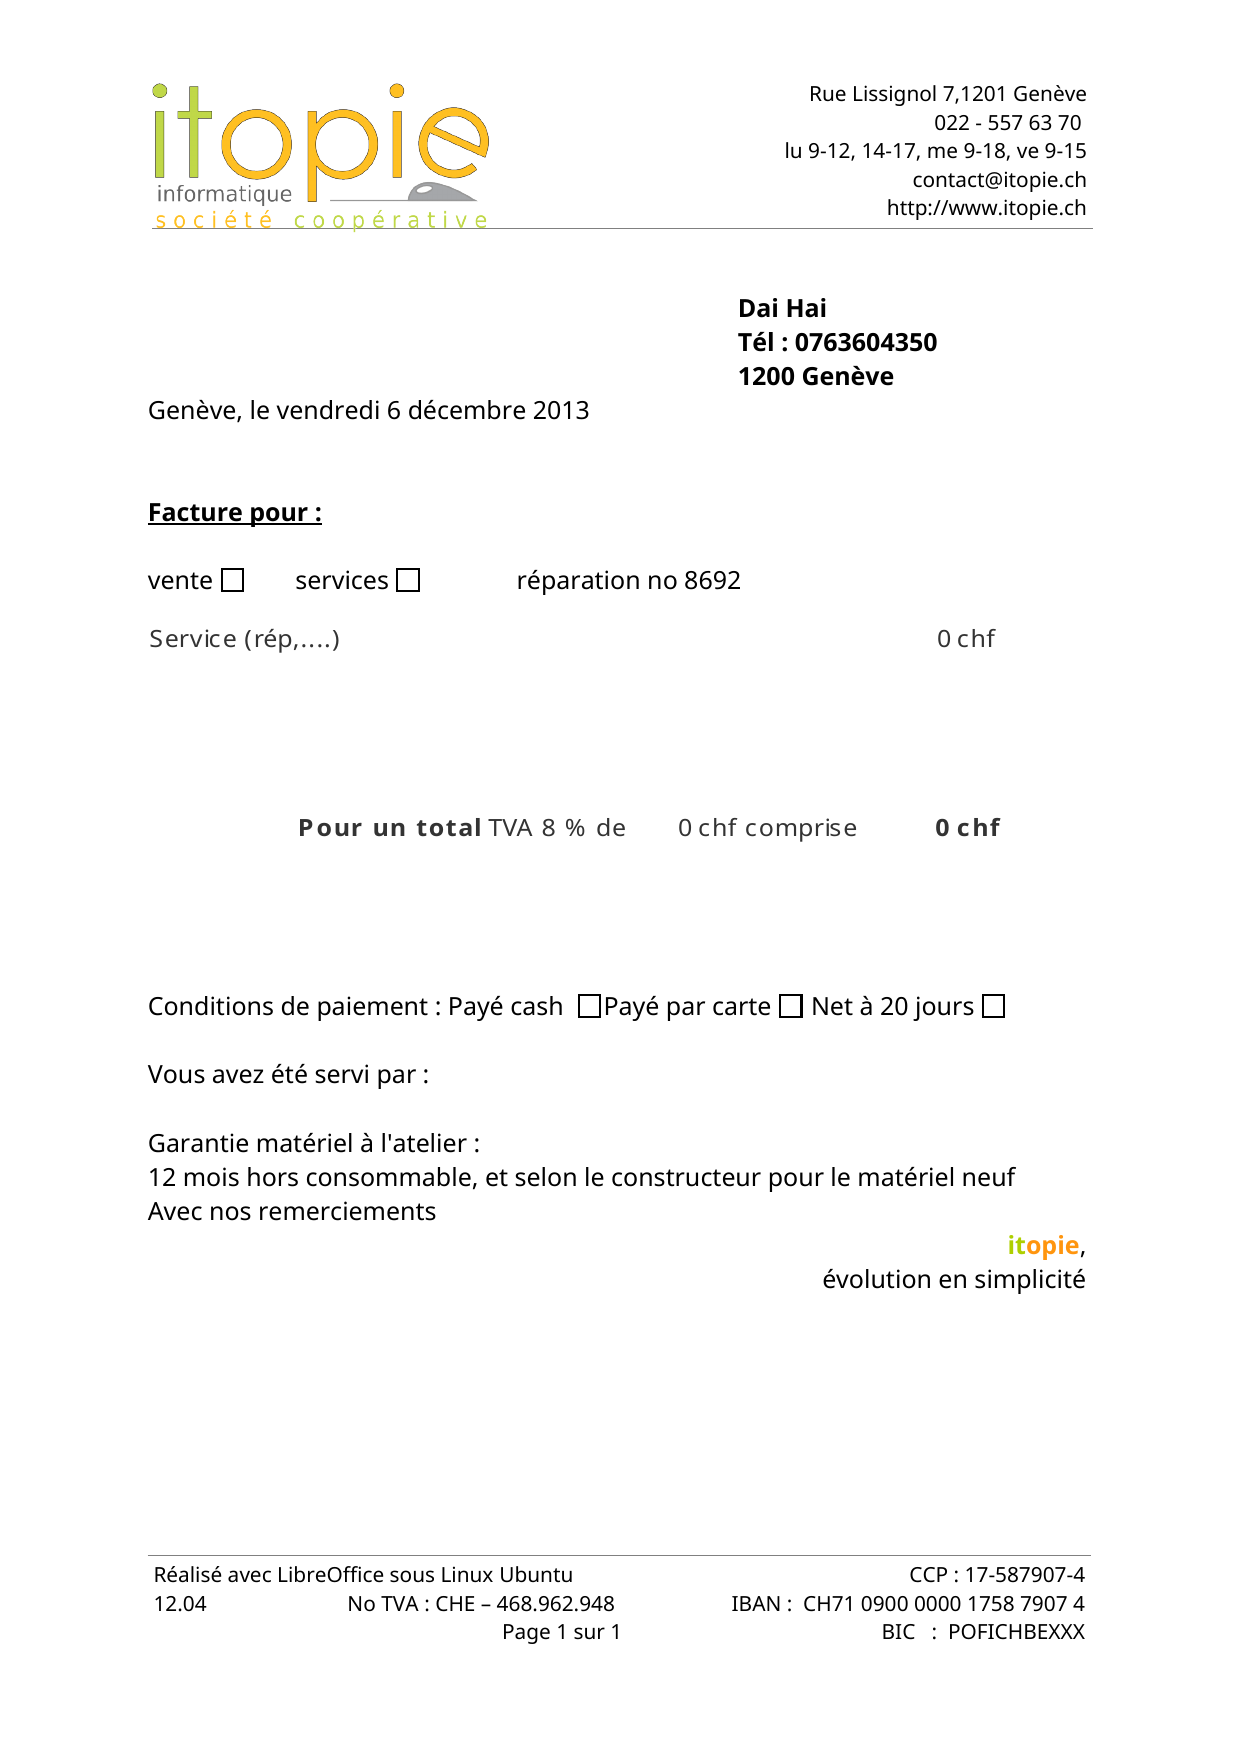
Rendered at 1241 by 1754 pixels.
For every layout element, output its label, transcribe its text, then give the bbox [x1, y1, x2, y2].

text vente services réparation no 8692 [148, 563, 1093, 597]
text itopie, [148, 1227, 1093, 1262]
picture [138, 72, 500, 244]
text Facture pour : [148, 495, 1093, 529]
text 12 mois hors consommable, et selon le constructeur pour le matériel neuf [148, 1159, 1093, 1193]
text Genève, le vendredi 6 décembre 2013 [148, 392, 1093, 427]
text Garantie matériel à l'atelier : [148, 1125, 1093, 1159]
text Tél : 0763604350 [148, 324, 1093, 358]
text Avec nos remerciements [148, 1193, 1093, 1227]
text 1200 Genève [148, 358, 1093, 392]
text Vous avez été servi par : [148, 1057, 1093, 1091]
text évolution en simplicité [148, 1262, 1093, 1296]
text Dai Hai [148, 290, 1093, 324]
text Conditions de paiement : Payé cash Payé par carte Net à 20 jours [148, 989, 1093, 1023]
